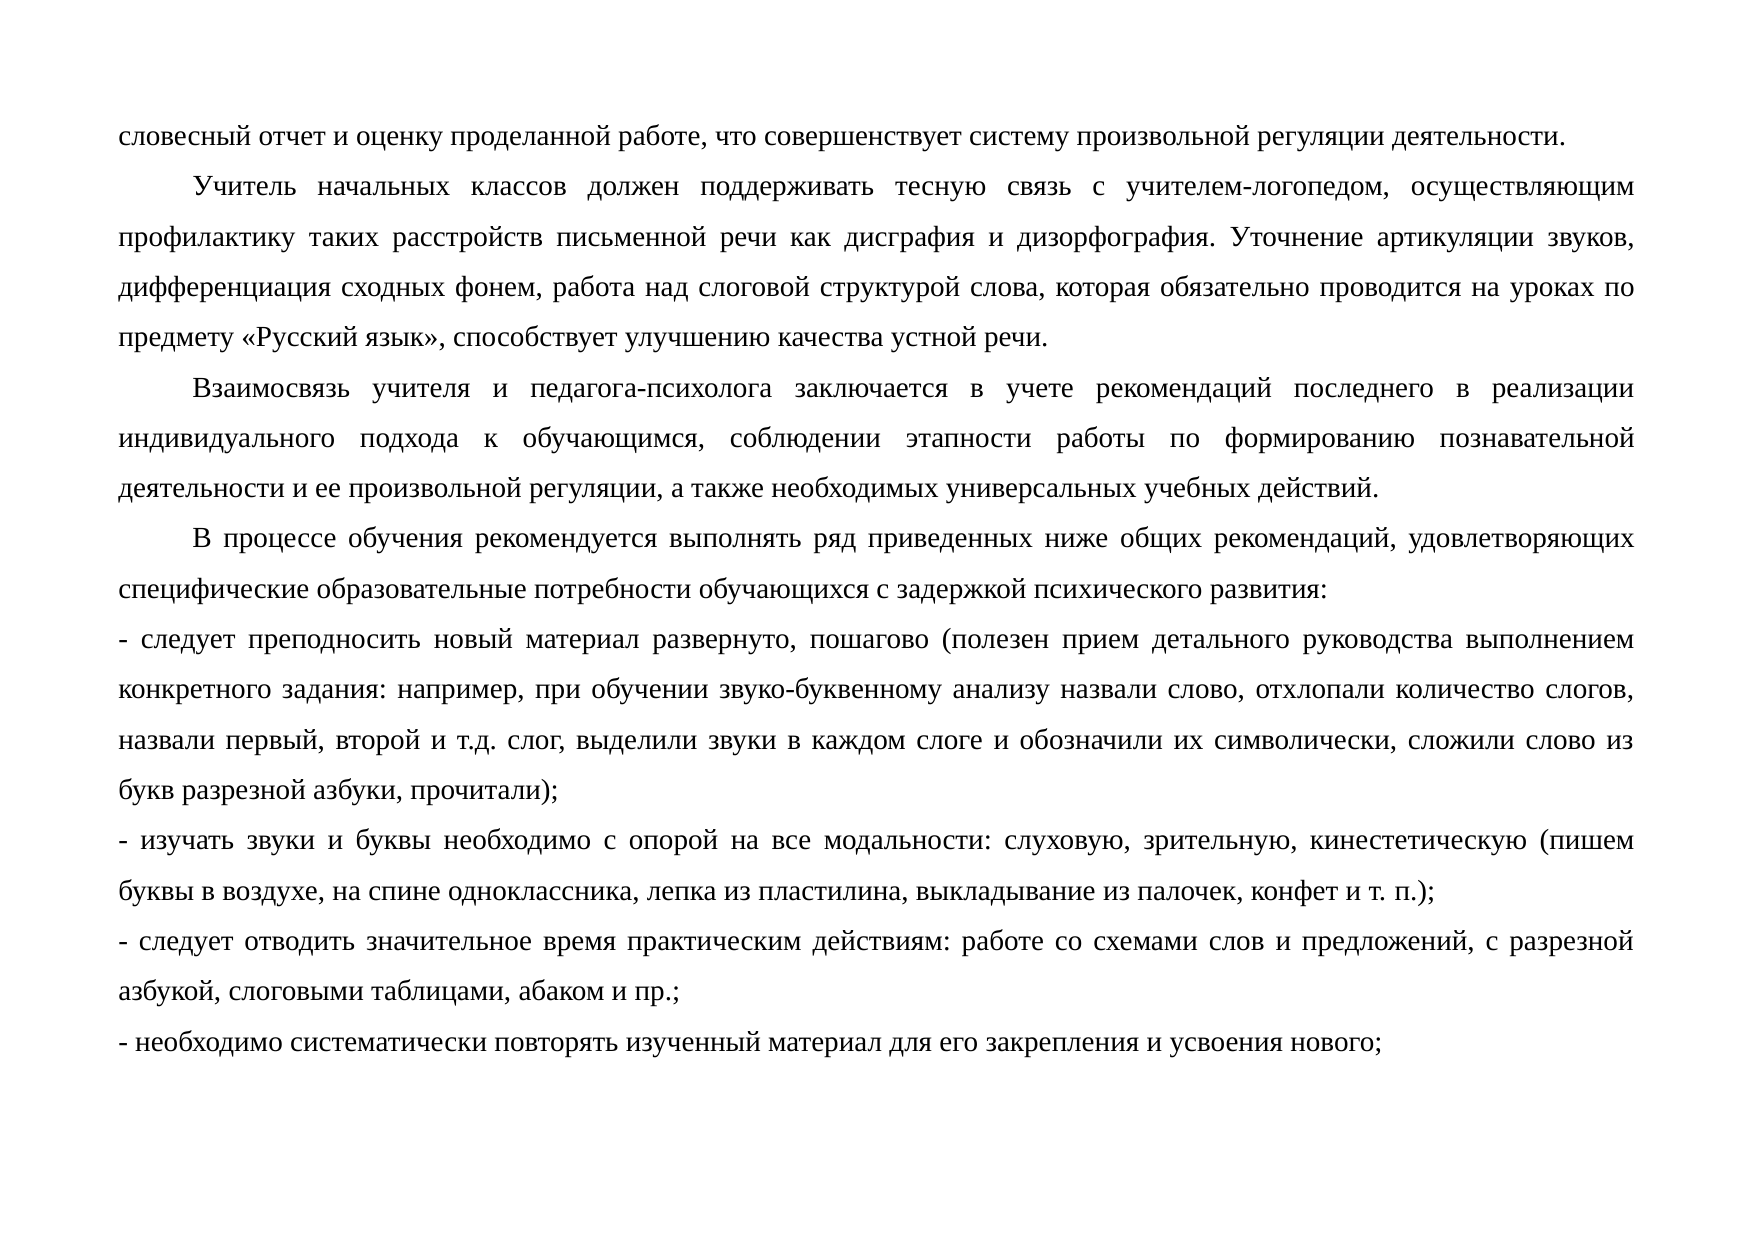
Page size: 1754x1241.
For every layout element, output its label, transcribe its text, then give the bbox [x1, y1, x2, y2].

text - следует преподносить новый материал развернуто, пошагово (полезен прием детального руководства выполнением конкретного задания: например, при обучении звуко-буквенному анализу назвали слово, отхлопали количество слогов, назвали первый, второй и т.д. слог, выделили звуки в каждом слоге и обозначили их символически, сложили слово из букв разрезной азбуки, прочитали); [118, 621, 1636, 806]
text Учитель начальных классов должен поддерживать тесную связь с учителем-логопедом, осуществляющим профилактику таких расстройств письменной речи как дисграфия и дизорфография. Уточнение артикуляции звуков, дифференциация сходных фонем, работа над слоговой структурой слова, которая обязательно проводится на уроках по предмету «Русский язык», способствует улучшению качества устной речи. [118, 168, 1636, 353]
text - необходимо систематически повторять изученный материал для его закрепления и усвоения нового; [118, 1024, 1636, 1057]
text - изучать звуки и буквы необходимо с опорой на все модальности: слуховую, зрительную, кинестетическую (пишем буквы в воздухе, на спине одноклассника, лепка из пластилина, выкладывание из палочек, конфет и т. п.); [118, 822, 1636, 906]
text В процессе обучения рекомендуется выполнять ряд приведенных ниже общих рекомендаций, удовлетворяющих специфические образовательные потребности обучающихся с задержкой психического развития: [118, 521, 1636, 604]
text - следует отводить значительное время практическим действиям: работе со схемами слов и предложений, с разрезной азбукой, слоговыми таблицами, абаком и пр.; [118, 923, 1636, 1007]
text Взаимосвязь учителя и педагога-психолога заключается в учете рекомендаций последнего в реализации индивидуального подхода к обучающимся, соблюдении этапности работы по формированию познавательной деятельности и ее произвольной регуляции, а также необходимых универсальных учебных действий. [118, 370, 1636, 504]
text словесный отчет и оценку проделанной работе, что совершенствует систему произвольной регуляции деятельности. [118, 118, 1636, 152]
